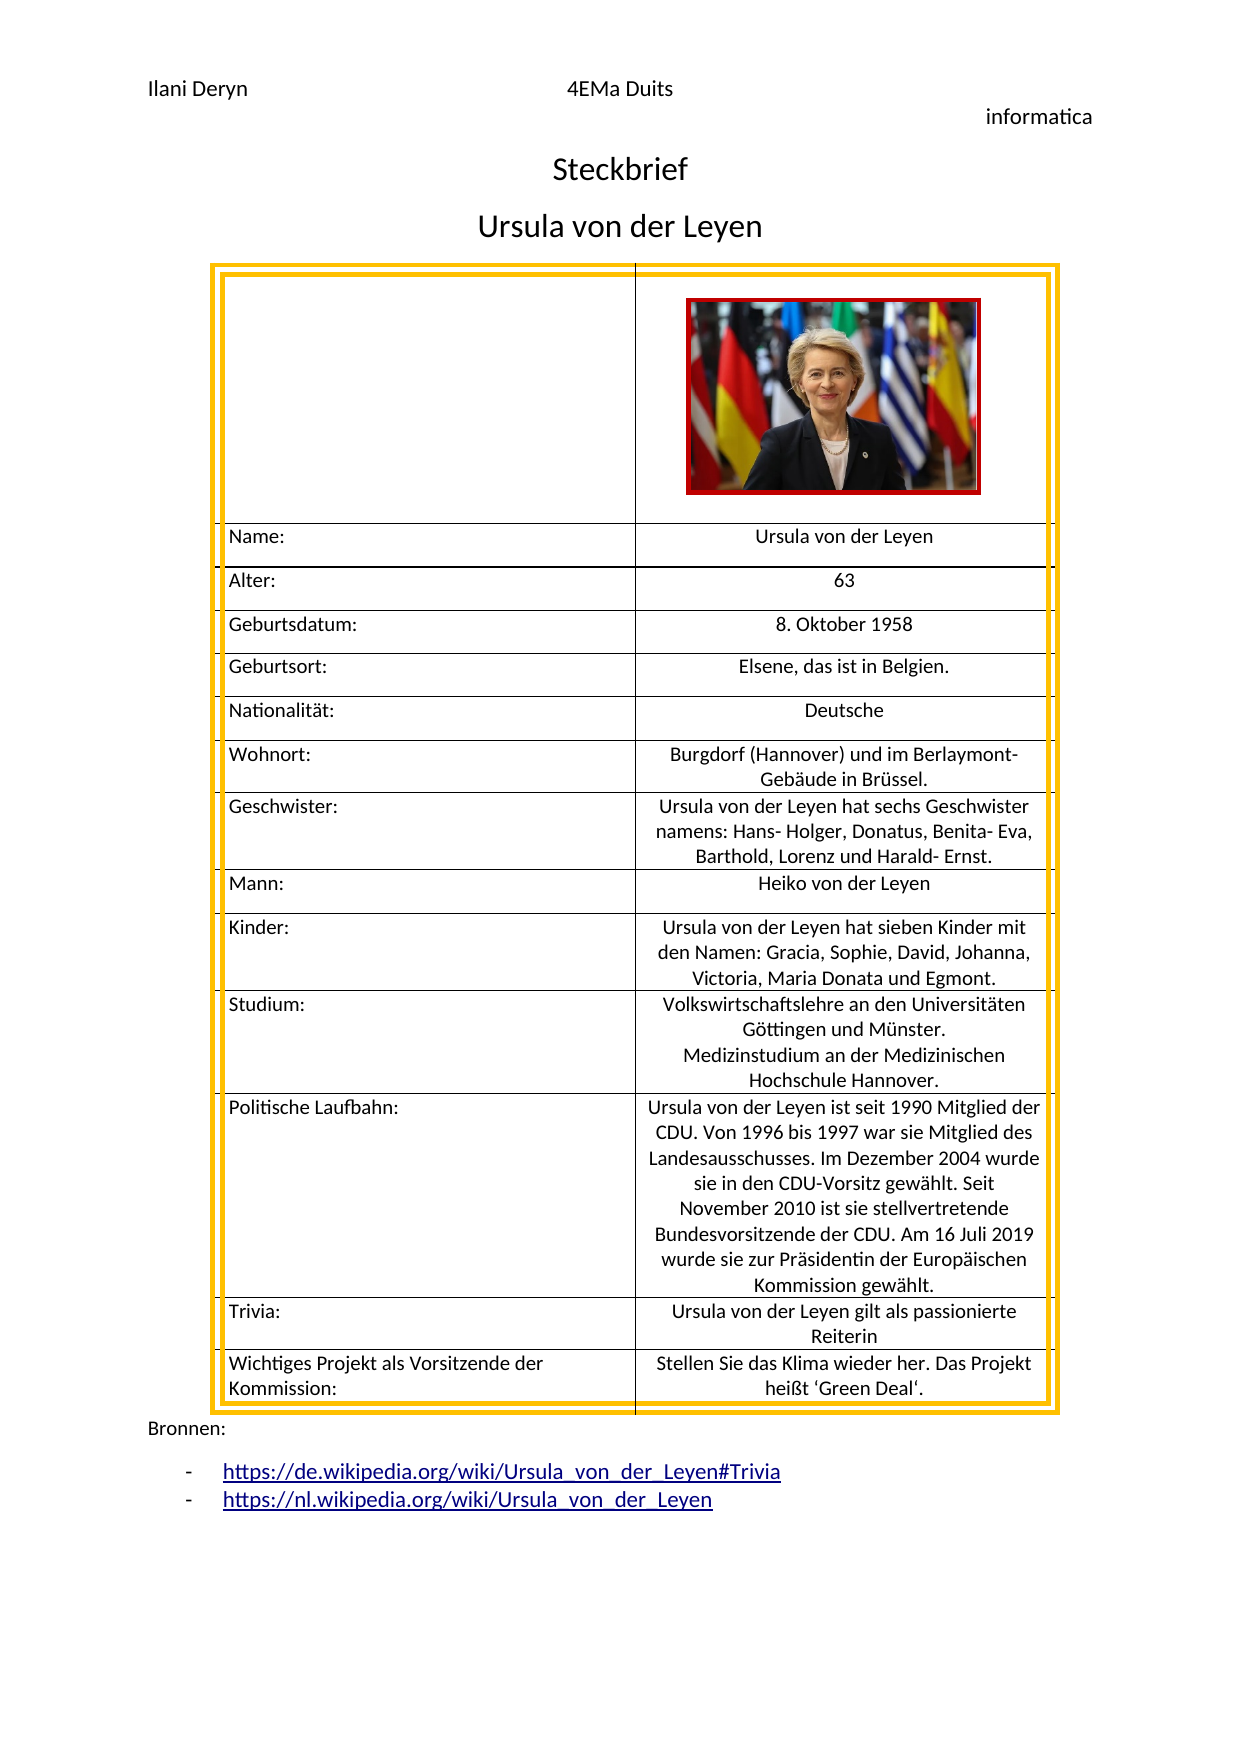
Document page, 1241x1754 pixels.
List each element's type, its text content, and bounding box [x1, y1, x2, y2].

table_cell Politische Laufbahn: [225, 1094, 635, 1297]
table_header [636, 277, 1046, 523]
table_cell Burgdorf (Hannover) und im Berlaymont-Gebäude in Brüssel. [636, 741, 1046, 792]
table_cell 8. Oktober 1958 [636, 611, 1046, 652]
table_cell Elsene, das ist in Belgien. [636, 654, 1046, 696]
text Bronnen: [148, 1415, 1093, 1440]
list https://nl.wikipedia.org/wiki/Ursula_von_der_Leyen [185, 1485, 1093, 1513]
table_cell Deutsche [636, 697, 1046, 740]
table_cell Wichtiges Projekt als Vorsitzende der Kommission: [225, 1350, 635, 1401]
table_cell Name: [225, 524, 635, 566]
table_header [225, 277, 635, 523]
table_cell Geschwister: [225, 793, 635, 869]
table_cell Heiko von der Leyen [636, 870, 1046, 913]
text Ursula von der Leyen [148, 205, 1093, 246]
list https://de.wikipedia.org/wiki/Ursula_von_der_Leyen#Trivia [185, 1457, 1093, 1485]
table_cell Ursula von der Leyen hat sechs Geschwister namens: Hans- Holger, Donatus, Benita- Eva, Barthold, Lorenz und Harald- Ernst. [636, 793, 1046, 869]
table_cell 63 [636, 568, 1046, 610]
table_cell Volkswirtschaftslehre an den Universitäten Göttingen und Münster. Medizinstudium an der Medizinischen Hochschule Hannover. [636, 991, 1046, 1093]
table_cell Nationalität: [225, 697, 635, 740]
table_cell Kinder: [225, 914, 635, 990]
table_header [218, 267, 635, 523]
table_cell Wohnort: [225, 741, 635, 792]
text Steckbrief [148, 148, 1093, 188]
table_cell Geburtsort: [225, 654, 635, 696]
table_cell Mann: [225, 870, 635, 913]
table_cell Alter: [225, 568, 635, 610]
table_header [636, 267, 1053, 523]
table_cell Ursula von der Leyen gilt als passionierte Reiterin [636, 1298, 1046, 1349]
table_cell Trivia: [225, 1298, 635, 1349]
table_cell Ursula von der Leyen hat sieben Kinder mit den Namen: Gracia, Sophie, David, Johanna, Victoria, Maria Donata und Egmont. [636, 914, 1046, 990]
table_cell Geburtsdatum: [225, 611, 635, 652]
table_cell Studium: [225, 991, 635, 1093]
table_cell Ursula von der Leyen ist seit 1990 Mitglied der CDU. Von 1996 bis 1997 war sie Mitglied des Landesausschusses. Im Dezember 2004 wurde sie in den CDU-Vorsitz gewählt. Seit November 2010 ist sie stellvertretende Bundesvorsitzende der CDU. Am 16 Juli 2019 wurde sie zur Präsidentin der Europäischen Kommission gewählt. [636, 1094, 1046, 1297]
table_cell Stellen Sie das Klima wieder her. Das Projekt heißt ‘Green Deal‘. [636, 1350, 1046, 1401]
table_cell Ursula von der Leyen [636, 524, 1046, 566]
